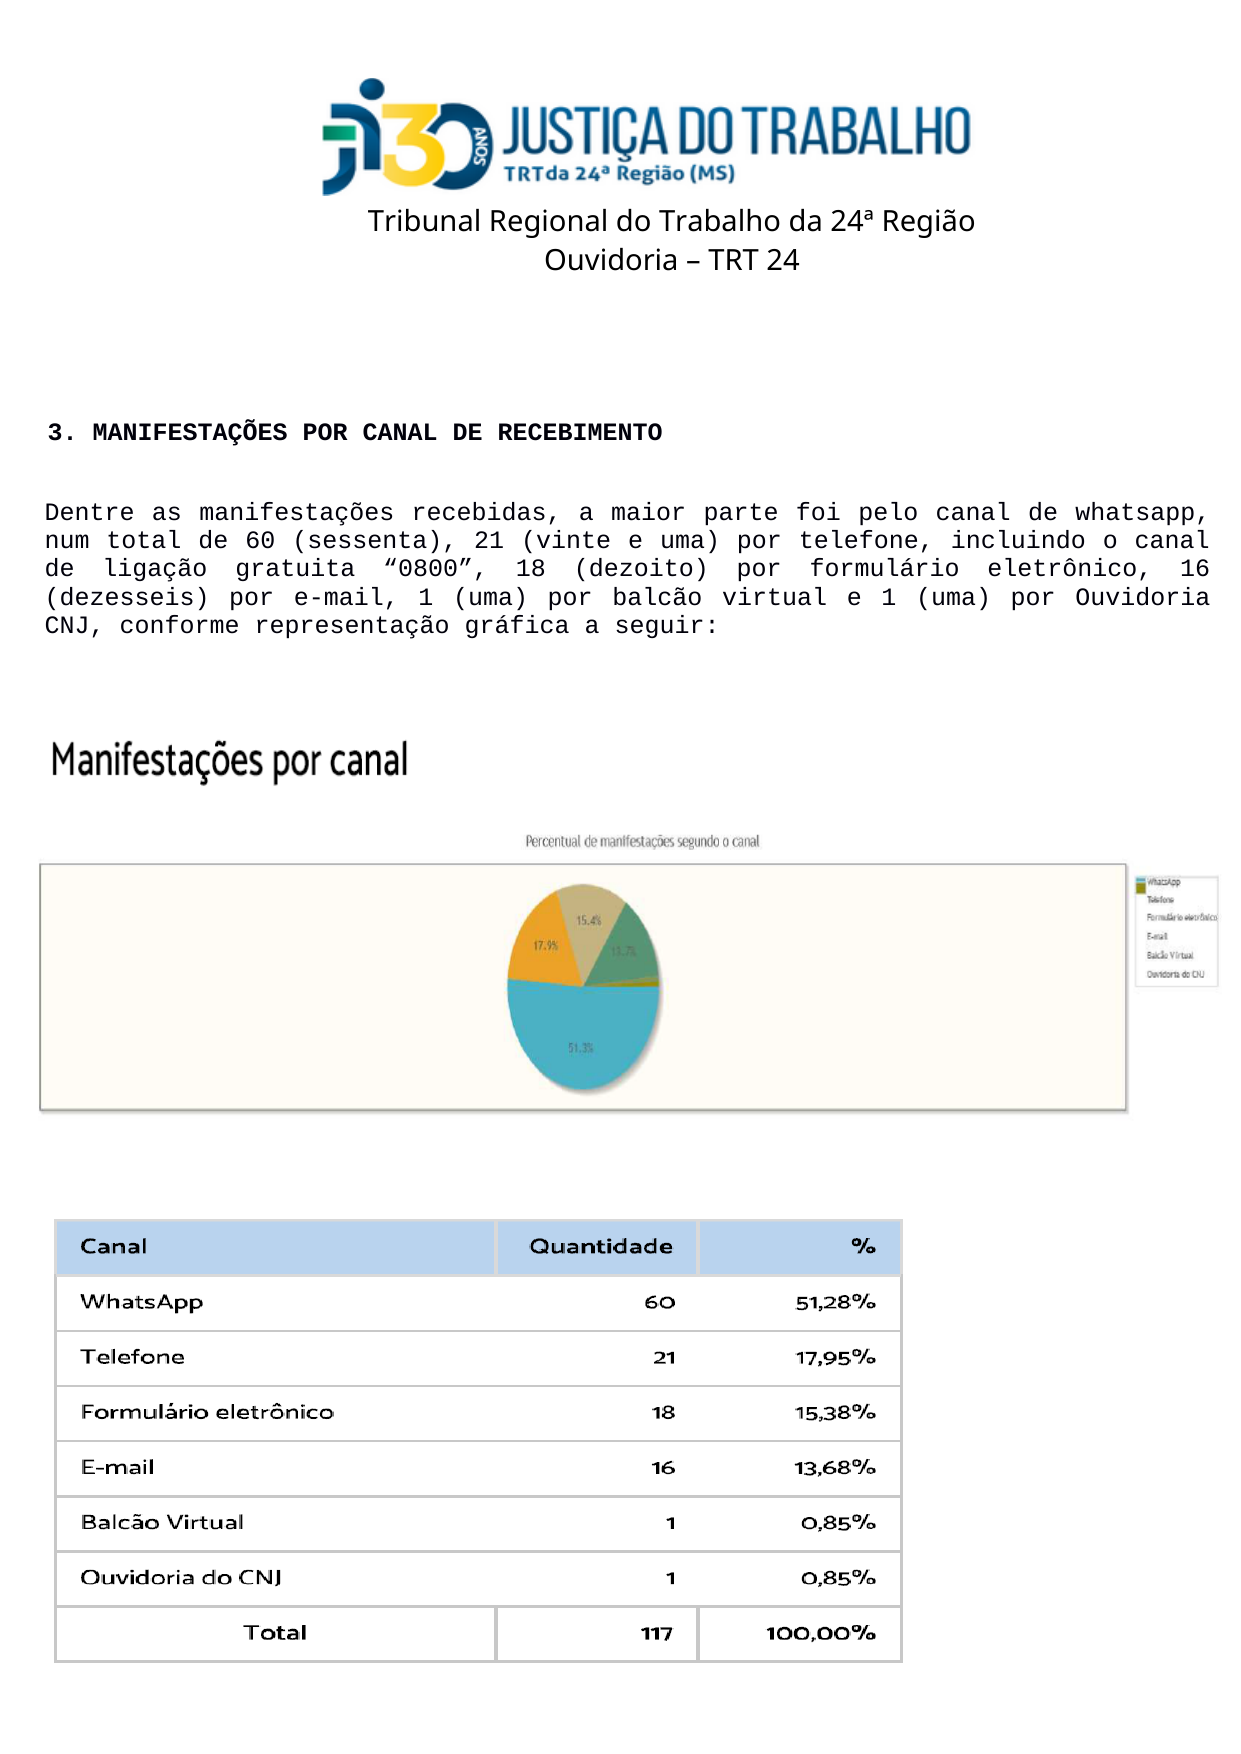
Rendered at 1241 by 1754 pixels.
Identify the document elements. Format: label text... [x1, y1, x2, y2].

picture [322, 78, 984, 196]
text 3. MANIFESTAÇÕES POR CANAL DE RECEBIMENTO [47, 420, 1209, 448]
text Dentre as manifestações recebidas, a maior parte foi pelo canal de whatsapp, num total de 60 (sessenta), 21 (vinte e uma) por telefone, incluindo o canal de ligação gratuita “0800”, 18 (dezoito) por formulário eletrônico, 16 (dezesseis) por e-mail, 1 (uma) por balcão virtual e 1 (uma) por Ouvidoria CNJ, conforme representação gráfica a seguir: [44, 499, 1211, 641]
